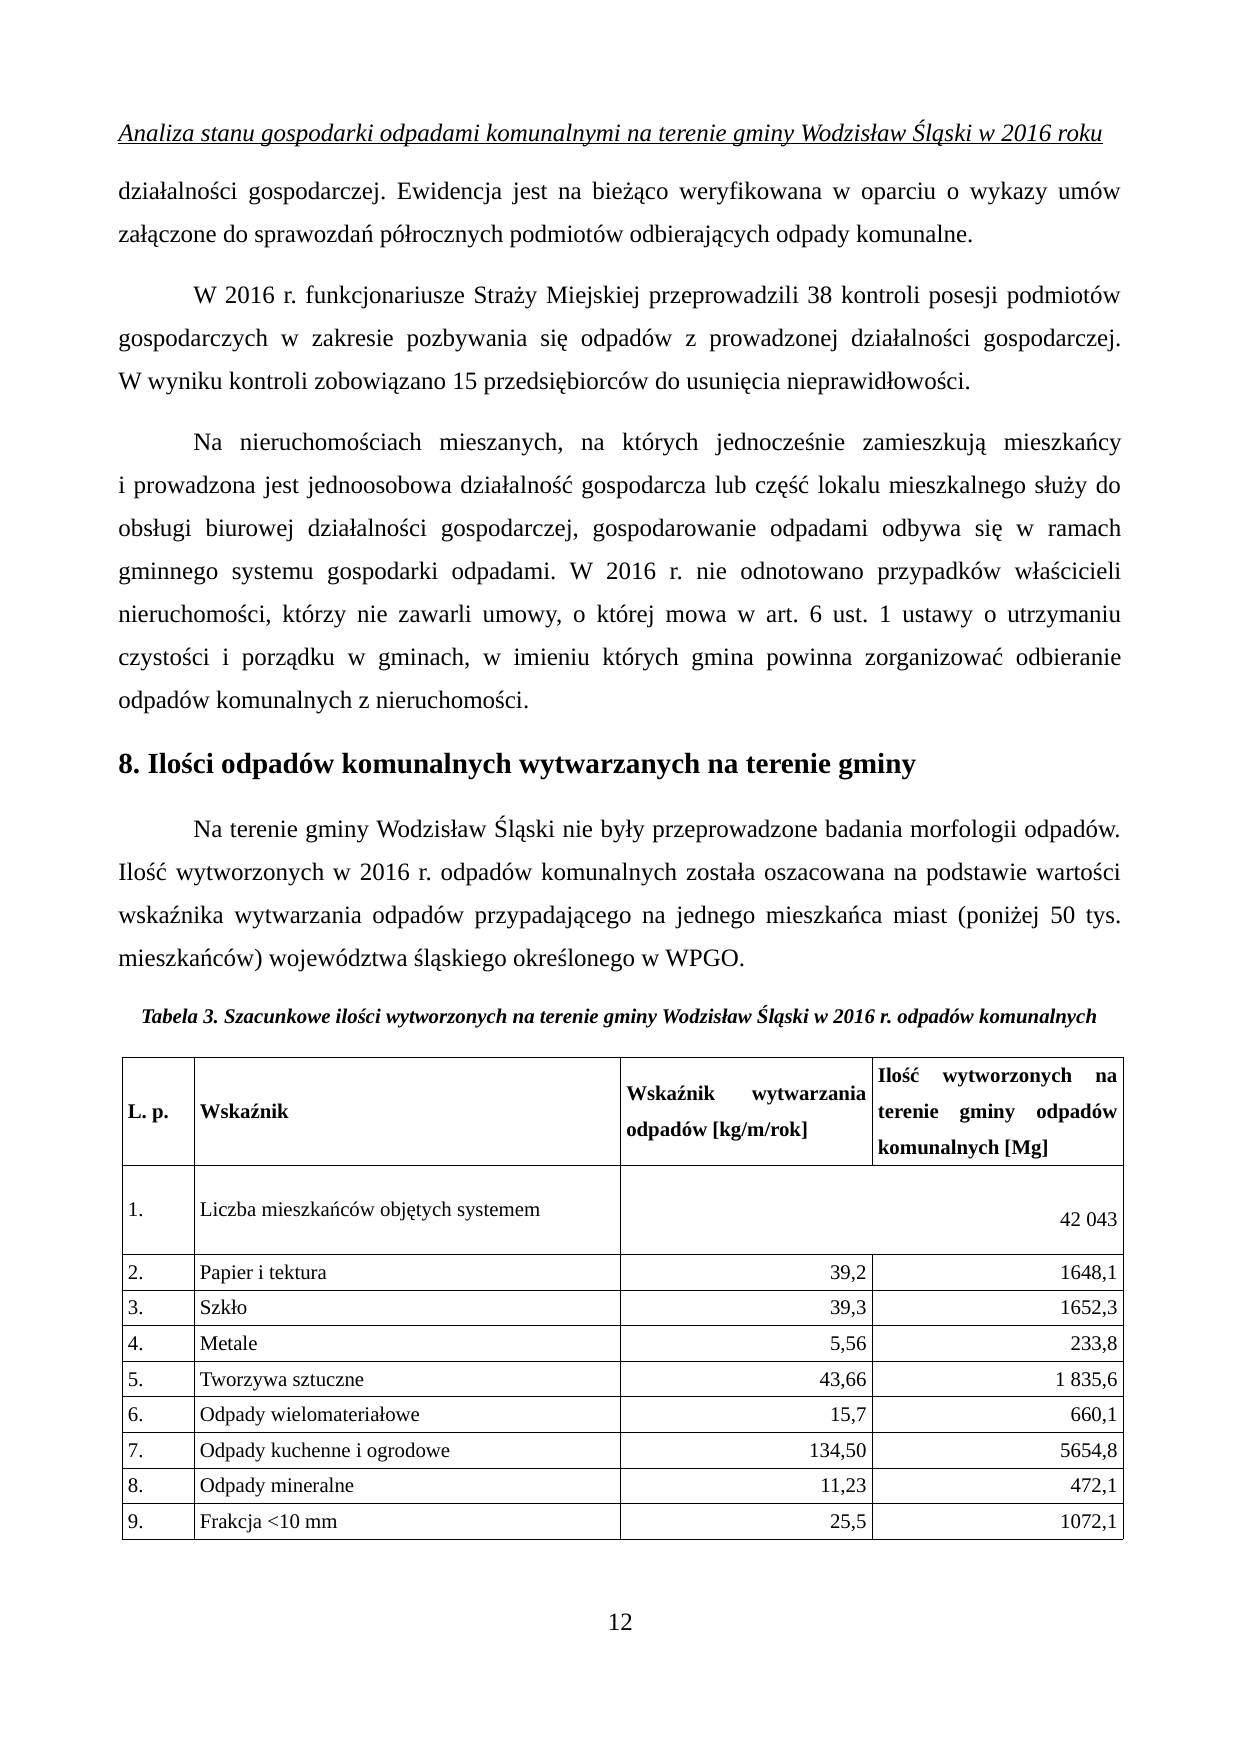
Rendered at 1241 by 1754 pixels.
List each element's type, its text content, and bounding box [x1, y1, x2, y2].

text Tabela 3. Szacunkowe ilości wytworzonych na terenie gminy Wodzisław Śląski w 2016 r. odpadów komunalnych [118, 1004, 1122, 1028]
table_cell 2. [123, 1255, 194, 1289]
text Na nieruchomościach mieszanych, na których jednocześnie zamieszkują mieszkańcy i prowadzona jest jednoosobowa działalność gospodarcza lub część lokalu mieszkalnego służy do obsługi biurowej działalności gospodarczej, gospodarowanie odpadami odbywa się w ramach gminnego systemu gospodarki odpadami. W 2016 r. nie odnotowano przypadków właścicieli nieruchomości, którzy nie zawarli umowy, o której mowa w art. 6 ust. 1 ustawy o utrzymaniu czystości i porządku w gminach, w imieniu których gmina powinna zorganizować odbieranie odpadów komunalnych z nieruchomości. [118, 427, 1122, 714]
table_cell 11,23 [621, 1469, 872, 1503]
table_cell Frakcja <10 mm [195, 1504, 620, 1539]
table_cell 472,1 [873, 1469, 1123, 1503]
table_header Wskaźnik [195, 1058, 620, 1165]
table_cell 39,2 [621, 1255, 872, 1289]
table_cell 42 043 [621, 1166, 1123, 1254]
table_cell 9. [123, 1504, 194, 1539]
table_cell 6. [123, 1397, 194, 1432]
table_cell 1 835,6 [873, 1362, 1123, 1396]
table_cell 1648,1 [873, 1255, 1123, 1289]
table_cell 5654,8 [873, 1433, 1123, 1468]
table_cell Szkło [195, 1291, 620, 1325]
table_cell 1652,3 [873, 1291, 1123, 1325]
table_cell 15,7 [621, 1397, 872, 1432]
text działalności gospodarczej. Ewidencja jest na bieżąco weryfikowana w oparciu o wykazy umów załączone do sprawozdań półrocznych podmiotów odbierających odpady komunalne. [118, 176, 1122, 248]
text W 2016 r. funkcjonariusze Straży Miejskiej przeprowadzili 38 kontroli posesji podmiotów gospodarczych w zakresie pozbywania się odpadów z prowadzonej działalności gospodarczej. W wyniku kontroli zobowiązano 15 przedsiębiorców do usunięcia nieprawidłowości. [118, 280, 1122, 395]
table_header Wskaźnik wytwarzania odpadów [kg/m/rok] [621, 1058, 872, 1165]
table_cell Papier i tektura [195, 1255, 620, 1289]
table_cell Metale [195, 1326, 620, 1361]
table_header L. p. [123, 1058, 194, 1165]
table_cell 25,5 [621, 1504, 872, 1539]
table_cell Odpady wielomateriałowe [195, 1397, 620, 1432]
table_cell 134,50 [621, 1433, 872, 1468]
table_cell 43,66 [621, 1362, 872, 1396]
table_cell 660,1 [873, 1397, 1123, 1432]
table_cell Tworzywa sztuczne [195, 1362, 620, 1396]
table_cell 4. [123, 1326, 194, 1361]
table_cell 233,8 [873, 1326, 1123, 1361]
table_cell 5,56 [621, 1326, 872, 1361]
text 8. Ilości odpadów komunalnych wytwarzanych na terenie gminy [118, 746, 1122, 779]
table_cell Odpady mineralne [195, 1469, 620, 1503]
table_cell 39,3 [621, 1291, 872, 1325]
table_cell 1072,1 [873, 1504, 1123, 1539]
table_cell 1. [123, 1166, 194, 1254]
table_cell Liczba mieszkańców objętych systemem [195, 1166, 620, 1254]
table_cell 7. [123, 1433, 194, 1468]
table_cell Odpady kuchenne i ogrodowe [195, 1433, 620, 1468]
table_header Ilość wytworzonych na terenie gminy odpadów komunalnych [Mg] [873, 1058, 1123, 1165]
text Na terenie gminy Wodzisław Śląski nie były przeprowadzone badania morfologii odpadów. Ilość wytworzonych w 2016 r. odpadów komunalnych została oszacowana na podstawie wartości wskaźnika wytwarzania odpadów przypadającego na jednego mieszkańca miast (poniżej 50 tys. mieszkańców) województwa śląskiego określonego w WPGO. [118, 814, 1122, 972]
table_cell 8. [123, 1469, 194, 1503]
table_cell 3. [123, 1291, 194, 1325]
table_cell 5. [123, 1362, 194, 1396]
